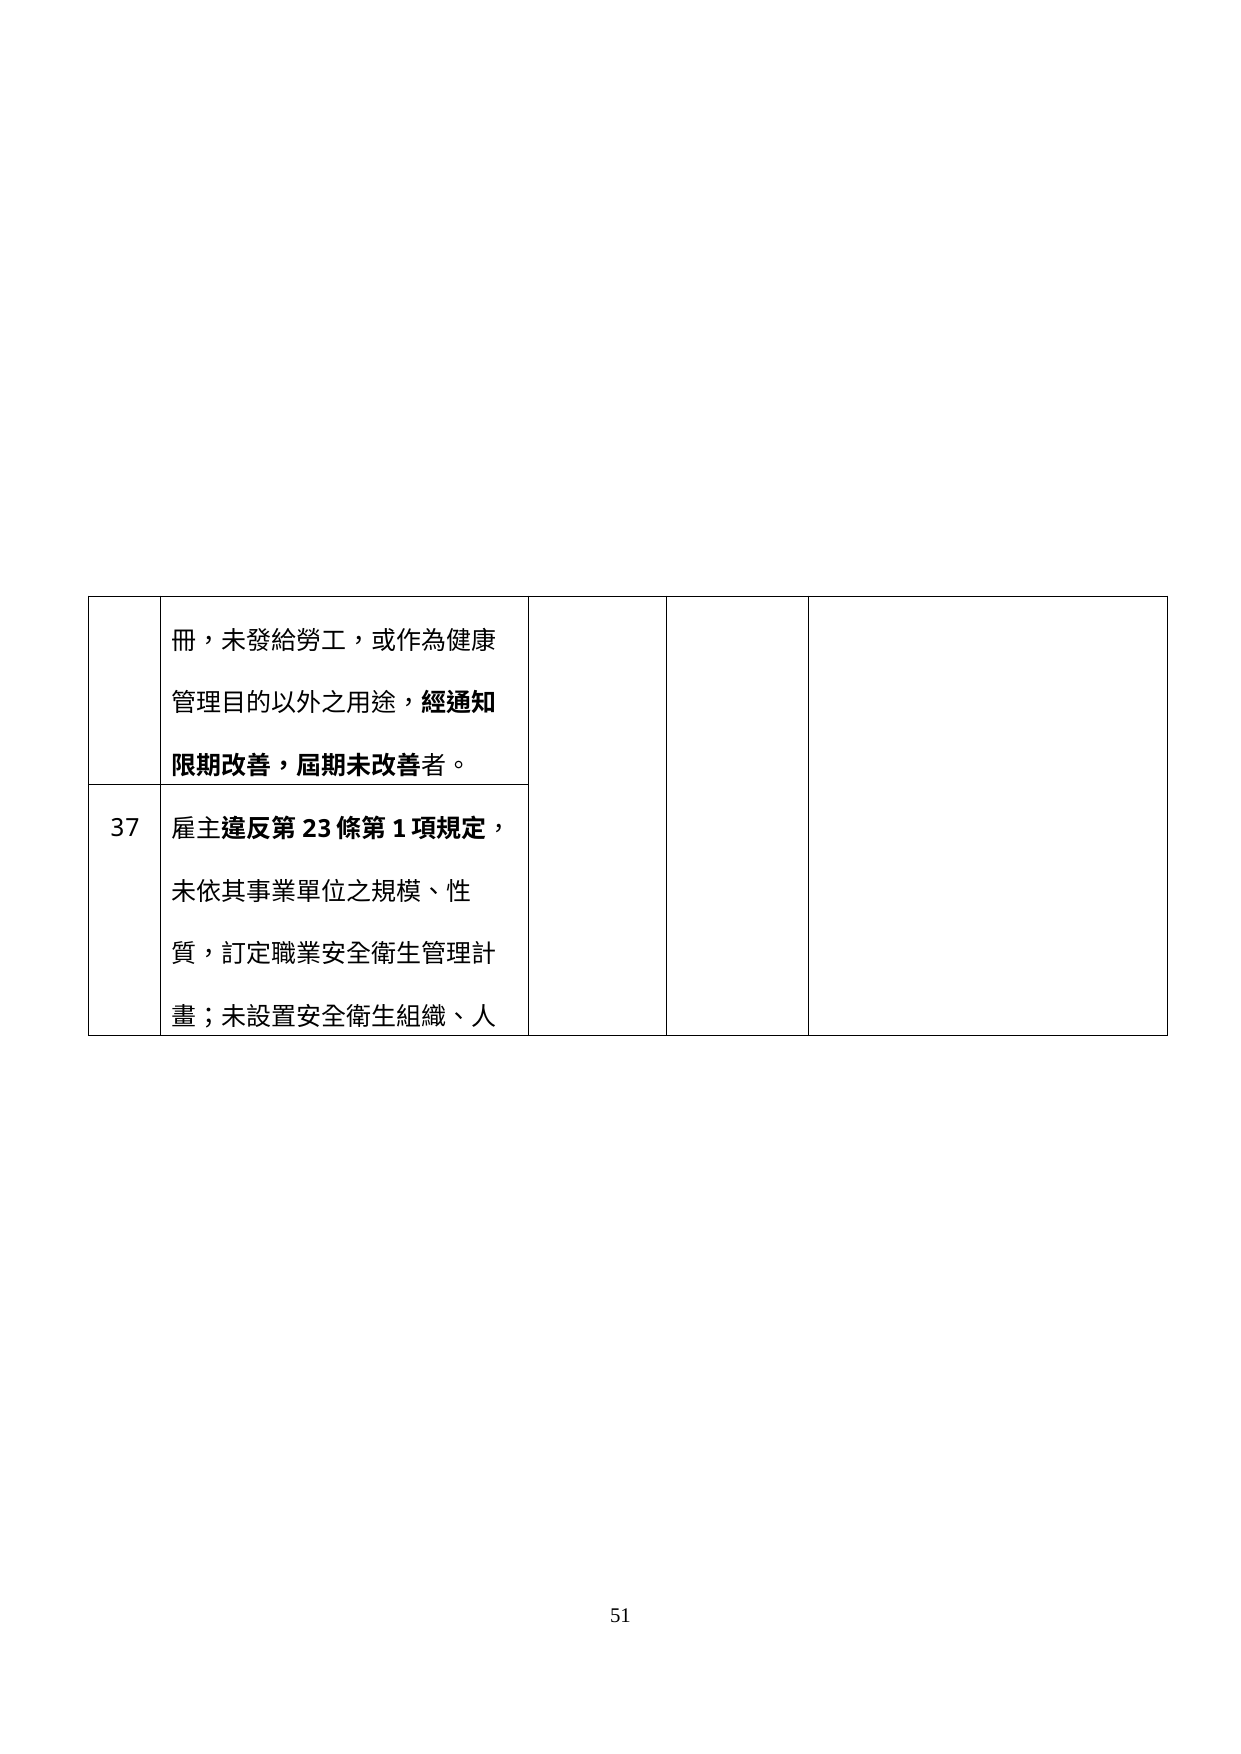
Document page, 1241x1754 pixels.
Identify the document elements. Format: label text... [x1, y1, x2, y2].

table_cell [89, 597, 160, 784]
table_cell 雇主違反第23條第1項規定，未依其事業單位之規模、性質，訂定職業安全衛生管理計畫；未設置安全衛生組織、人 [161, 785, 528, 1035]
table_cell 違反者，依違規次數處罰如下： 第1次：3萬元至5萬元。 第2次：5萬元至7萬元。 第3次以上：7萬元至15萬元。 [809, 597, 1167, 1035]
table_cell 37 [89, 785, 160, 1035]
table_cell [529, 597, 666, 1035]
table_cell [667, 597, 808, 1035]
table_cell 冊，未發給勞工，或作為健康管理目的以外之用途，經通知限期改善，屆期未改善者。 [161, 597, 528, 784]
